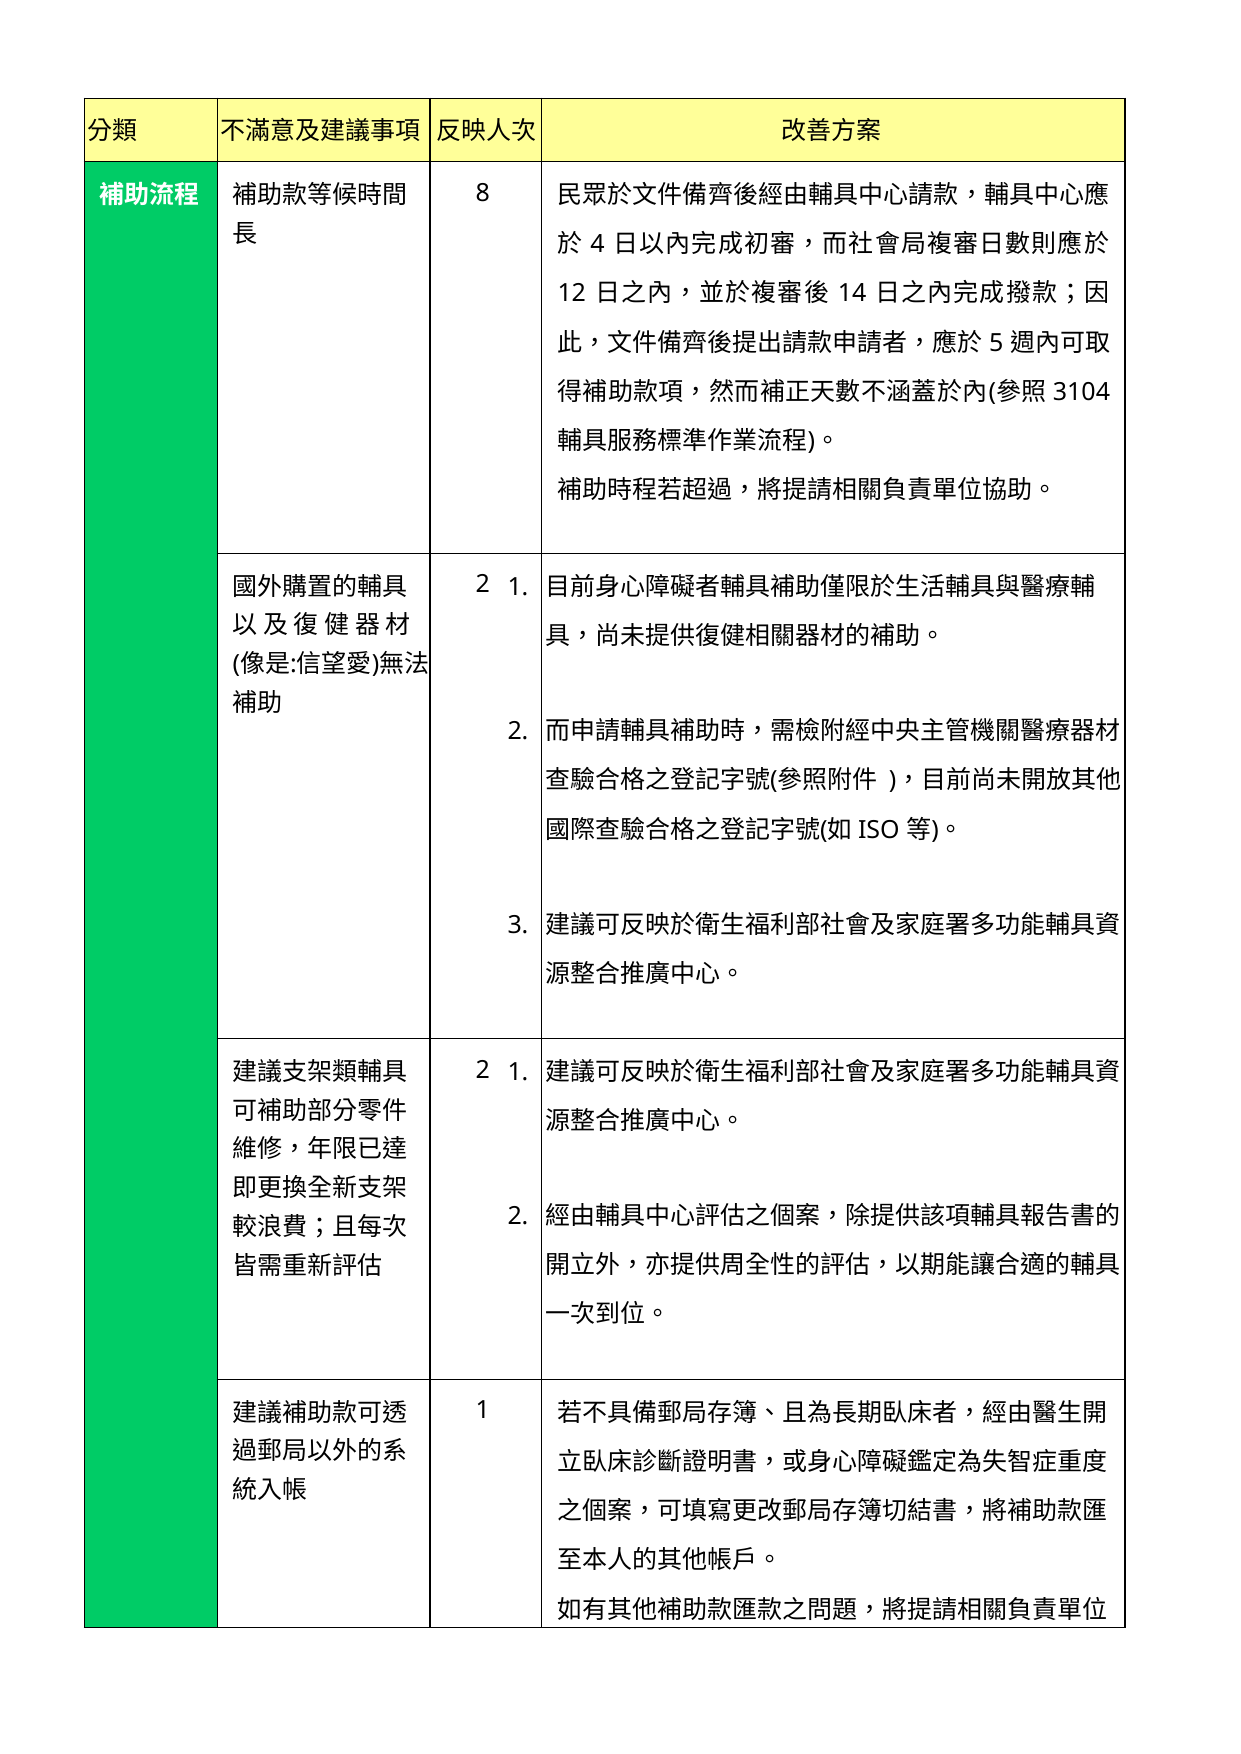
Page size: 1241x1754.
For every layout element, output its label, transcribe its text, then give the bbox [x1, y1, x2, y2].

table_header 分類 [85, 99, 217, 161]
table_cell 8 [431, 162, 541, 553]
table_header 不滿意及建議事項 [218, 99, 429, 161]
table_header 改善方案 [542, 99, 1124, 161]
table_cell 1 [431, 1380, 541, 1627]
table_cell 建議可反映於衛生福利部社會及家庭署多功能輔具資源整合推廣中心。 經由輔具中心評估之個案，除提供該項輔具報告書的開立外，亦提供周全性的評估，以期能讓合適的輔具一次到位。 [542, 1039, 1124, 1379]
table_cell 建議補助款可透過郵局以外的系統入帳 [218, 1380, 429, 1627]
table_cell 2 [431, 554, 541, 1038]
table_cell 建議支架類輔具可補助部分零件維修，年限已達即更換全新支架較浪費；且每次皆需重新評估 [218, 1039, 429, 1379]
table_cell 目前身心障礙者輔具補助僅限於生活輔具與醫療輔具，尚未提供復健相關器材的補助。 而申請輔具補助時，需檢附經中央主管機關醫療器材查驗合格之登記字號(參照附件 )，目前尚未開放其他國際查驗合格之登記字號(如 ISO 等)。 建議可反映於衛生福利部社會及家庭署多功能輔具資源整合推廣中心。 [542, 554, 1124, 1038]
table_cell 若不具備郵局存簿、且為長期臥床者，經由醫生開立臥床診斷證明書，或身心障礙鑑定為失智症重度之個案，可填寫更改郵局存簿切結書，將補助款匯至本人的其他帳戶。 如有其他補助款匯款之問題，將提請相關負責單位 [542, 1380, 1124, 1627]
table_cell 補助流程 [85, 162, 217, 1627]
table_cell 國外購置的輔具以 及 復 健 器 材 (像是:信望愛)無法補助 [218, 554, 429, 1038]
table_cell 2 [431, 1039, 541, 1379]
table_cell 補助款等候時間長 [218, 162, 429, 553]
table_header 反映人次 [431, 99, 541, 161]
table_cell 民眾於文件備齊後經由輔具中心請款，輔具中心應於 4 日以內完成初審，而社會局複審日數則應於 12 日之內，並於複審後 14 日之內完成撥款；因此，文件備齊後提出請款申請者，應於 5 週內可取得補助款項，然而補正天數不涵蓋於內(參照 3104 輔具服務標準作業流程)。 補助時程若超過，將提請相關負責單位協助。 [542, 162, 1124, 553]
